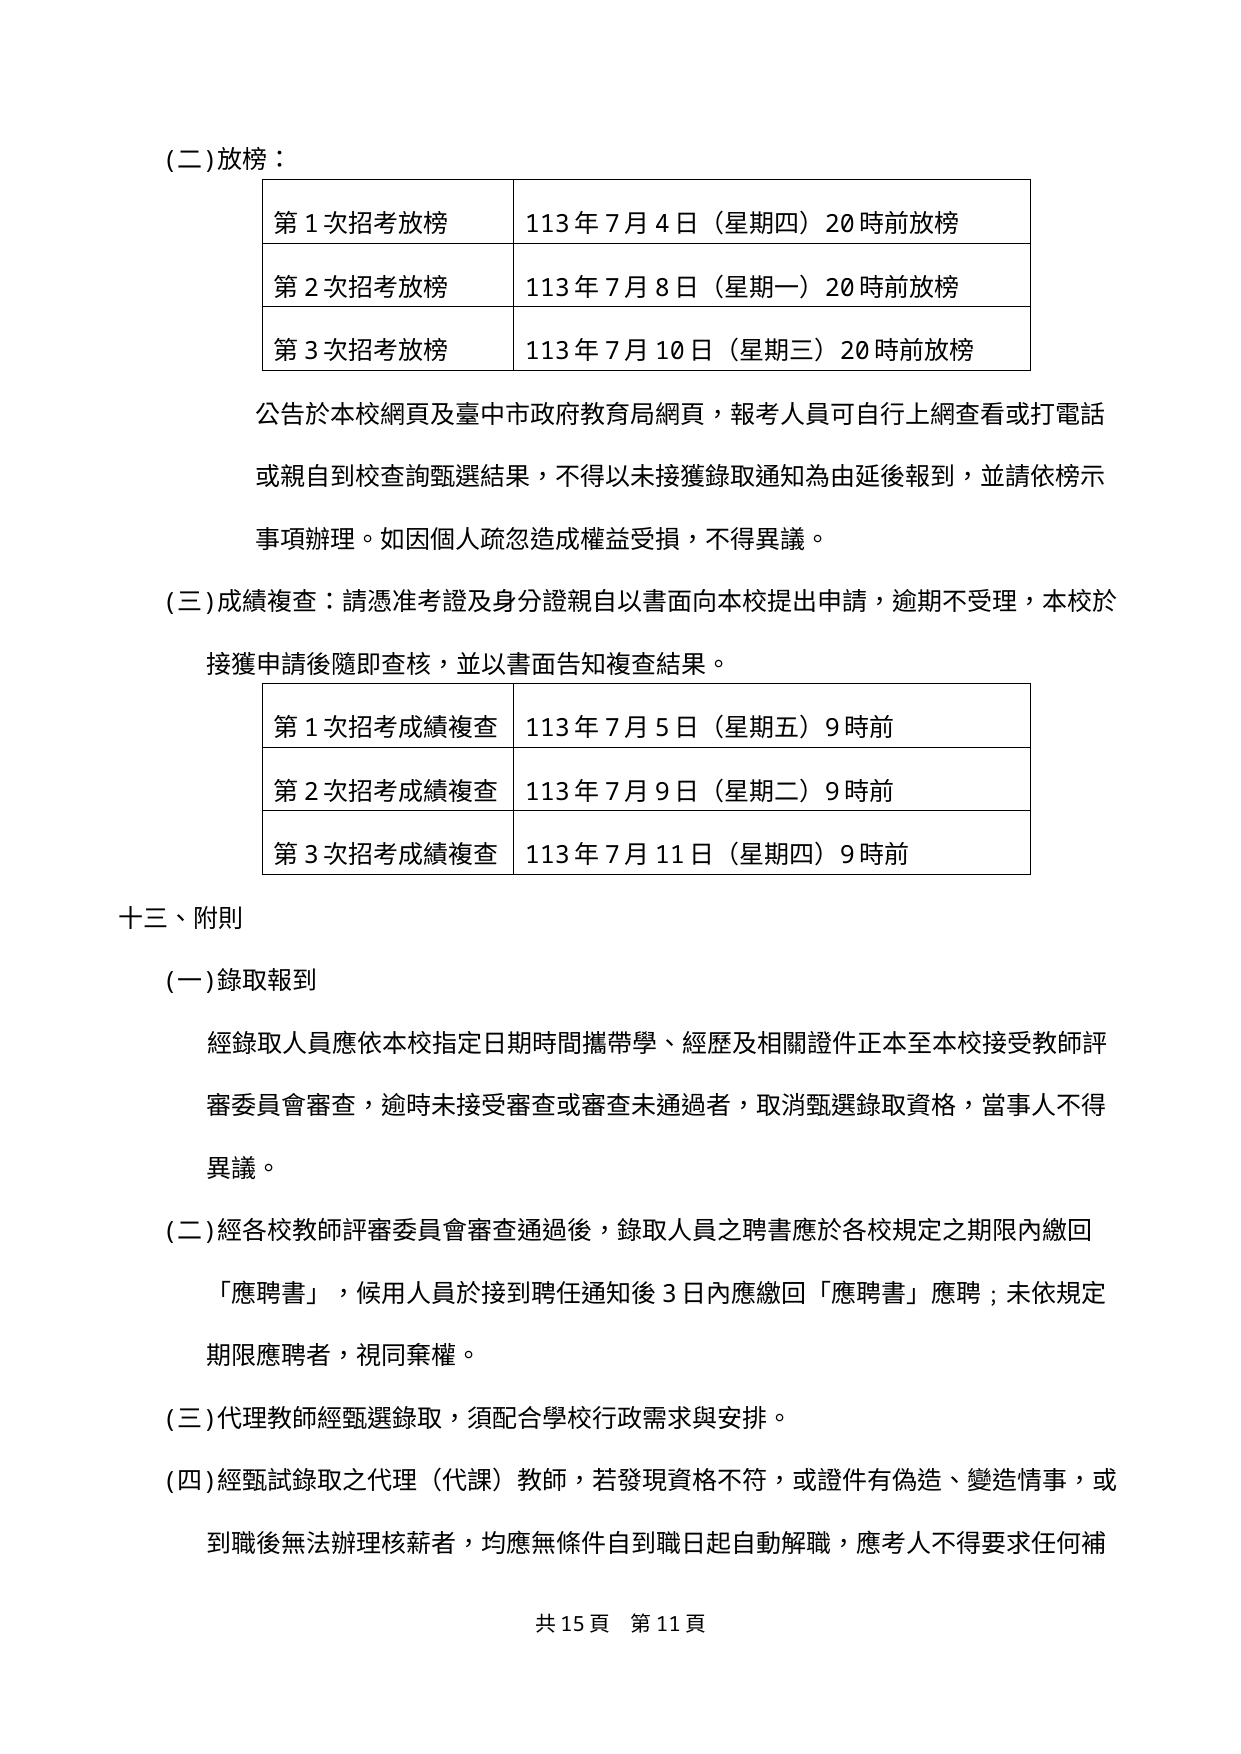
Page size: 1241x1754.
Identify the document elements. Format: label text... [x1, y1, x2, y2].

text (三)成績複查：請憑准考證及身分證親自以書面向本校提出申請，逾期不受理，本校於接獲申請後隨即查核，並以書面告知複查結果。 [162, 558, 1122, 683]
table_cell 113年7月8日（星期一）20時前放榜 [514, 244, 1030, 306]
text (二)放榜： [118, 116, 1122, 179]
table_cell 113年7月9日（星期二）9時前 [514, 748, 1030, 810]
table_cell 第3次招考成績複查 [263, 811, 513, 874]
table_cell 第3次招考放榜 [263, 307, 513, 369]
table_header 第1次招考放榜 [263, 180, 513, 242]
text (三)代理教師經甄選錄取，須配合學校行政需求與安排。 [162, 1375, 1122, 1437]
table_cell 第2次招考放榜 [263, 244, 513, 306]
text (四)經甄試錄取之代理（代課）教師，若發現資格不符，或證件有偽造、變造情事，或到職後無法辦理核薪者，均應無條件自到職日起自動解職，應考人不得要求任何補 [162, 1437, 1122, 1562]
text 公告於本校網頁及臺中市政府教育局網頁，報考人員可自行上網查看或打電話或親自到校查詢甄選結果，不得以未接獲錄取通知為由延後報到，並請依榜示事項辦理。如因個人疏忽造成權益受損，不得異議。 [256, 371, 1122, 558]
text (一)錄取報到 [118, 937, 1122, 1000]
text 經錄取人員應依本校指定日期時間攜帶學、經歷及相關證件正本至本校接受教師評審委員會審查，逾時未接受審查或審查未通過者，取消甄選錄取資格，當事人不得異議。 [207, 1000, 1122, 1187]
table_header 113年7月4日（星期四）20時前放榜 [514, 180, 1030, 242]
table_cell 113年7月11日（星期四）9時前 [514, 811, 1030, 874]
table_cell 第2次招考成績複查 [263, 748, 513, 810]
text (二)經各校教師評審委員會審查通過後，錄取人員之聘書應於各校規定之期限內繳回「應聘書」，候用人員於接到聘任通知後3日內應繳回「應聘書」應聘﹔未依規定期限應聘者，視同棄權。 [162, 1187, 1122, 1375]
table_header 第1次招考成績複查 [263, 684, 513, 747]
table_header 113年7月5日（星期五）9時前 [514, 684, 1030, 747]
table_cell 113年7月10日（星期三）20時前放榜 [514, 307, 1030, 369]
text 十三、附則 [118, 875, 1122, 937]
